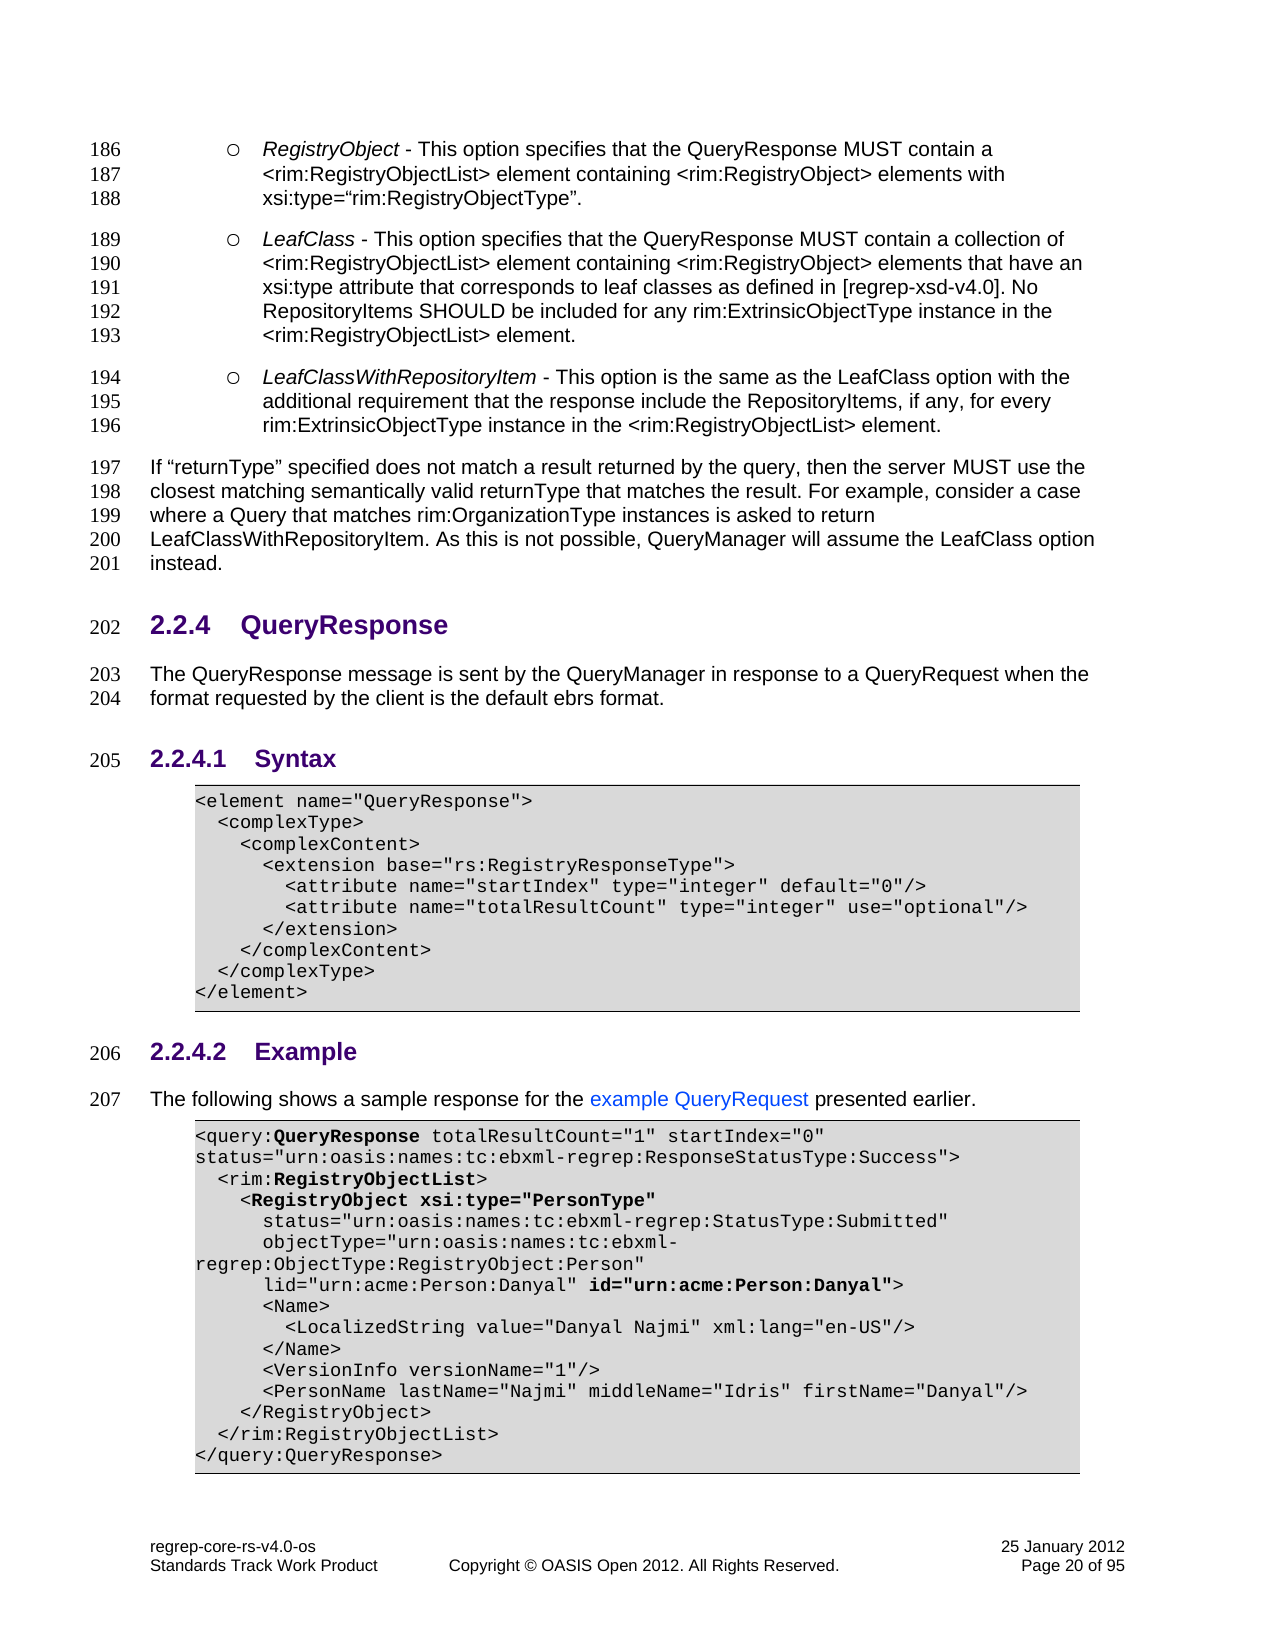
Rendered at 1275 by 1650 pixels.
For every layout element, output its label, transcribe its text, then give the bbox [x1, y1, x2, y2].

subtitle QueryResponse [150, 609, 1125, 640]
text </complexContent> [195, 933, 1080, 954]
text <attribute name="totalResultCount" type="integer" use="optional"/> [195, 891, 1080, 912]
text <complexType> [195, 806, 1080, 827]
text status="urn:oasis:names:tc:ebxml-regrep:StatusType:Submitted" [195, 1205, 1080, 1226]
text </rim:RegistryObjectList> [195, 1417, 1080, 1438]
text </complexType> [195, 954, 1080, 976]
text <RegistryObject xsi:type="PersonType" [195, 1183, 1080, 1205]
text <complexContent> [195, 827, 1080, 848]
text The QueryResponse message is sent by the QueryManager in response to a QueryRequest when the format requested by the client is the default ebrs format. [150, 661, 1125, 709]
subtitle Syntax [150, 744, 1125, 772]
text <rim:RegistryObjectList> [195, 1162, 1080, 1183]
text <LocalizedString value="Danyal Najmi" xml:lang="en-US"/> [195, 1311, 1080, 1332]
text <element name="QueryResponse"> [195, 786, 1080, 806]
list LeafClassWithRepositoryItem - This option is the same as the LeafClass option with the additional requirement that the response include the RepositoryItems, if any, for every rim:ExtrinsicObjectType instance in the <rim:RegistryObjectList> element. [225, 365, 1125, 437]
text The following shows a sample response for the example QueryRequest presented earlier. [150, 1087, 1125, 1111]
text If “returnType” specified does not match a result returned by the query, then the server MUST use the closest matching semantically valid returnType that matches the result. For example, consider a case where a Query that matches rim:OrganizationType instances is asked to return LeafClassWithRepositoryItem. As this is not possible, QueryManager will assume the LeafClass option instead. [150, 455, 1125, 575]
text <query:QueryResponse totalResultCount="1" startIndex="0" status="urn:oasis:names:tc:ebxml-regrep:ResponseStatusType:Success"> [195, 1121, 1080, 1162]
list RegistryObject - This option specifies that the QueryResponse MUST contain a <rim:RegistryObjectList> element containing <rim:RegistryObject> elements with xsi:type=“rim:RegistryObjectType”. [225, 137, 1125, 209]
list LeafClass - This option specifies that the QueryResponse MUST contain a collection of <rim:RegistryObjectList> element containing <rim:RegistryObject> elements that have an xsi:type attribute that corresponds to leaf classes as defined in [regrep-xsd-v4.0]. No RepositoryItems SHOULD be included for any rim:ExtrinsicObjectType instance in the <rim:RegistryObjectList> element. [225, 227, 1125, 347]
text <attribute name="startIndex" type="integer" default="0"/> [195, 869, 1080, 891]
text </RegistryObject> [195, 1396, 1080, 1417]
text </query:QueryResponse> [195, 1438, 1080, 1473]
text </extension> [195, 912, 1080, 933]
text </element> [195, 976, 1080, 1011]
text <PersonName lastName="Najmi" middleName="Idris" firstName="Danyal"/> [195, 1375, 1080, 1396]
text <VersionInfo versionName="1"/> [195, 1353, 1080, 1375]
text lid="urn:acme:Person:Danyal" id="urn:acme:Person:Danyal"> [195, 1268, 1080, 1290]
text objectType="urn:oasis:names:tc:ebxml-regrep:ObjectType:RegistryObject:Person" [195, 1226, 1080, 1268]
text </Name> [195, 1332, 1080, 1353]
subtitle Example [150, 1037, 1125, 1066]
text <extension base="rs:RegistryResponseType"> [195, 848, 1080, 869]
text <Name> [195, 1290, 1080, 1311]
